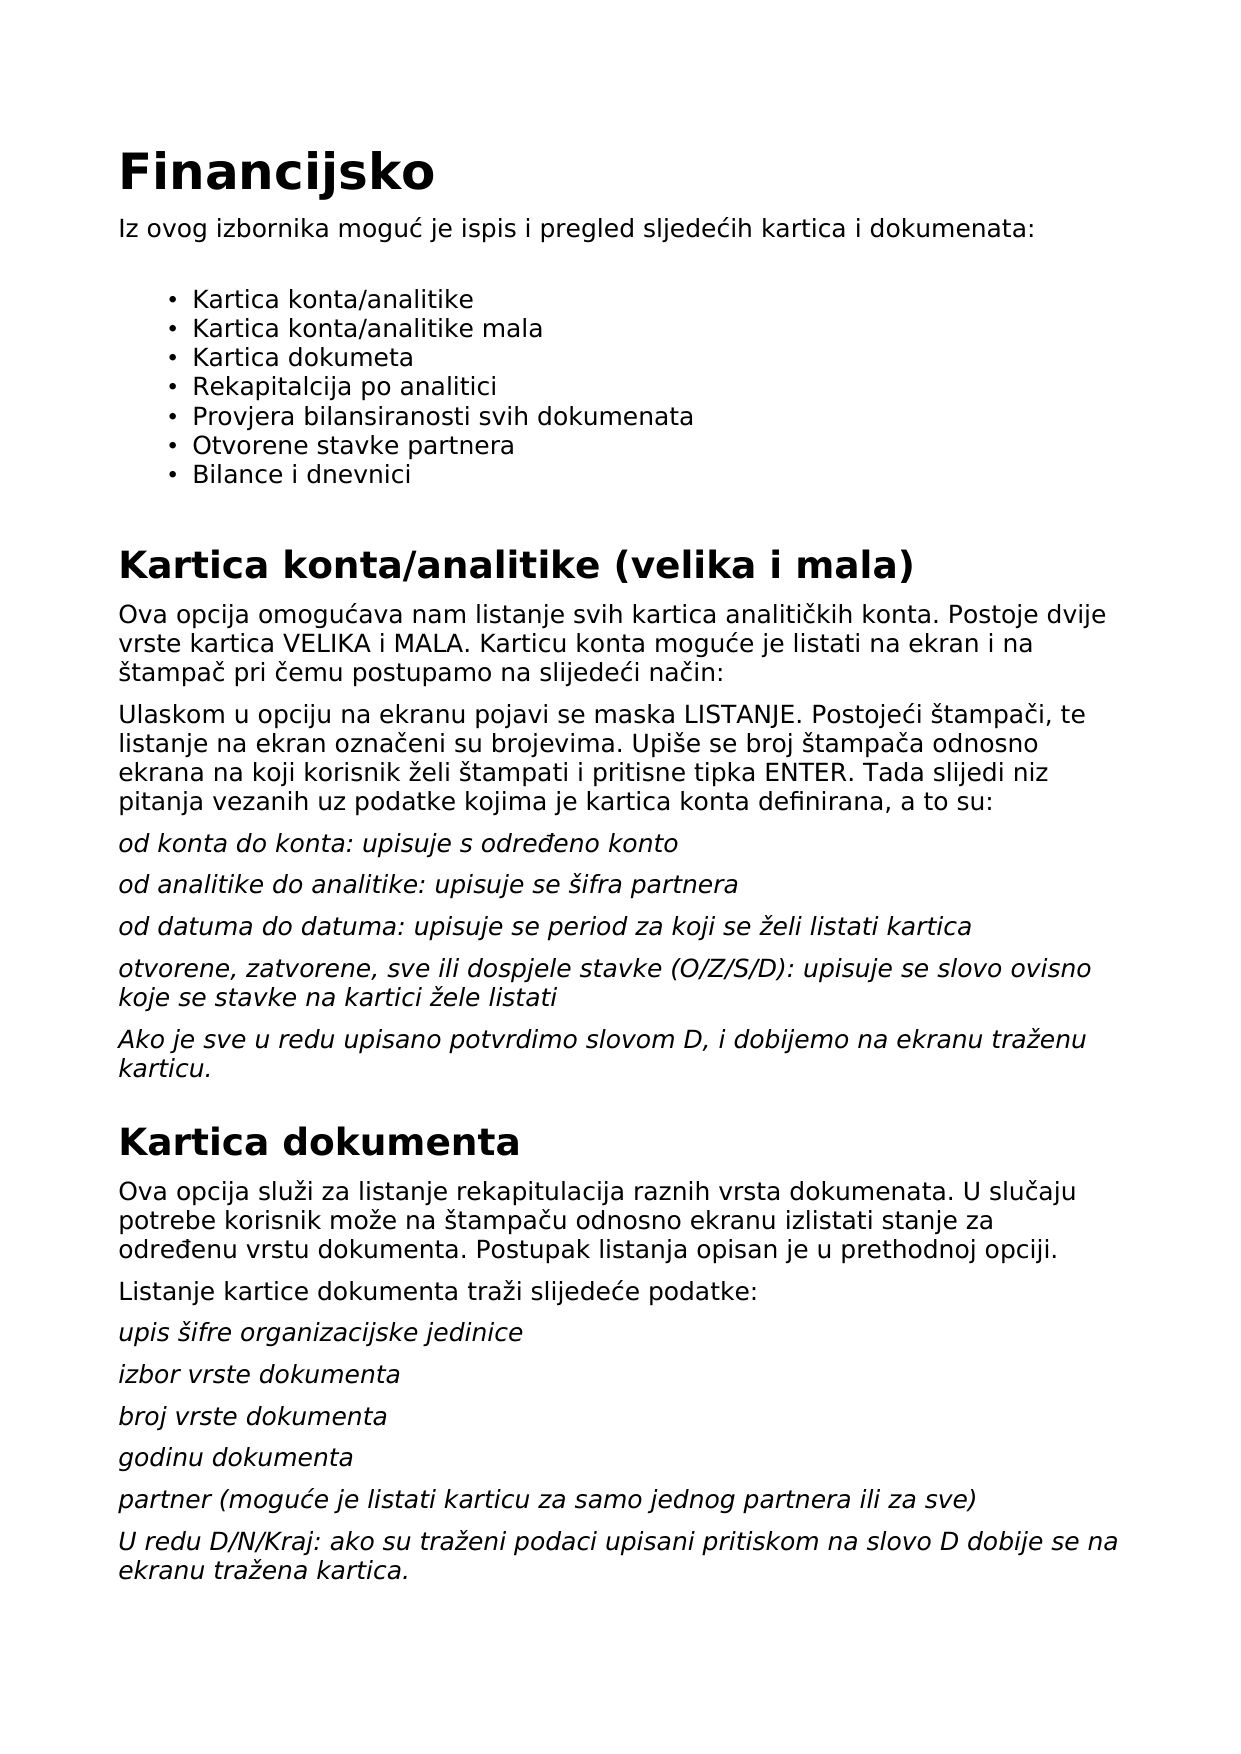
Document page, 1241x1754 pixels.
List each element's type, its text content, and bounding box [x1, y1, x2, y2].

text Listanje kartice dokumenta traži slijedeće podatke: [118, 1277, 1122, 1306]
text od analitike do analitike: upisuje se šifra partnera [118, 871, 1122, 900]
text broj vrste dokumenta [118, 1402, 1122, 1431]
text od konta do konta: upisuje s određeno konto [118, 829, 1122, 858]
list Otvorene stavke partnera [177, 431, 1122, 460]
list Kartica konta/analitike [177, 285, 1122, 314]
text upis šifre organizacijske jedinice [118, 1318, 1122, 1348]
text Iz ovog izbornika moguć je ispis i pregled sljedećih kartica i dokumenata: [118, 214, 1122, 243]
list Bilance i dnevnici [177, 460, 1122, 489]
subtitle Financijsko [118, 143, 1122, 201]
text Ulaskom u opciju na ekranu pojavi se maska LISTANJE. Postojeći štampači, te listanje na ekran označeni su brojevima. Upiše se broj štampača odnosno ekrana na koji korisnik želi štampati i pritisne tipka ENTER. Tada slijedi niz pitanja vezanih uz podatke kojima je kartica konta definirana, a to su: [118, 700, 1122, 816]
subtitle Kartica dokumenta [118, 1121, 1122, 1164]
text Ova opcija služi za listanje rekapitulacija raznih vrsta dokumenata. U slučaju potrebe korisnik može na štampaču odnosno ekranu izlistati stanje za određenu vrstu dokumenta. Postupak listanja opisan je u prethodnoj opciji. [118, 1177, 1122, 1264]
subtitle Kartica konta/analitike (velika i mala) [118, 544, 1122, 587]
text godinu dokumenta [118, 1443, 1122, 1473]
text izbor vrste dokumenta [118, 1360, 1122, 1389]
list Provjera bilansiranosti svih dokumenata [177, 402, 1122, 431]
list Kartica konta/analitike mala [177, 314, 1122, 343]
text Ako je sve u redu upisano potvrdimo slovom D, i dobijemo na ekranu traženu karticu. [118, 1025, 1122, 1083]
text Ova opcija omogućava nam listanje svih kartica analitičkih konta. Postoje dvije vrste kartica VELIKA i MALA. Karticu konta moguće je listati na ekran i na štampač pri čemu postupamo na slijedeći način: [118, 600, 1122, 687]
list Rekapitalcija po analitici [177, 372, 1122, 402]
text od datuma do datuma: upisuje se period za koji se želi listati kartica [118, 912, 1122, 941]
text U redu D/N/Kraj: ako su traženi podaci upisani pritiskom na slovo D dobije se na ekranu tražena kartica. [118, 1527, 1122, 1585]
text partner (moguće je listati karticu za samo jednog partnera ili za sve) [118, 1485, 1122, 1514]
text otvorene, zatvorene, sve ili dospjele stavke (O/Z/S/D): upisuje se slovo ovisno koje se stavke na kartici žele listati [118, 954, 1122, 1012]
list Kartica dokumeta [177, 343, 1122, 372]
